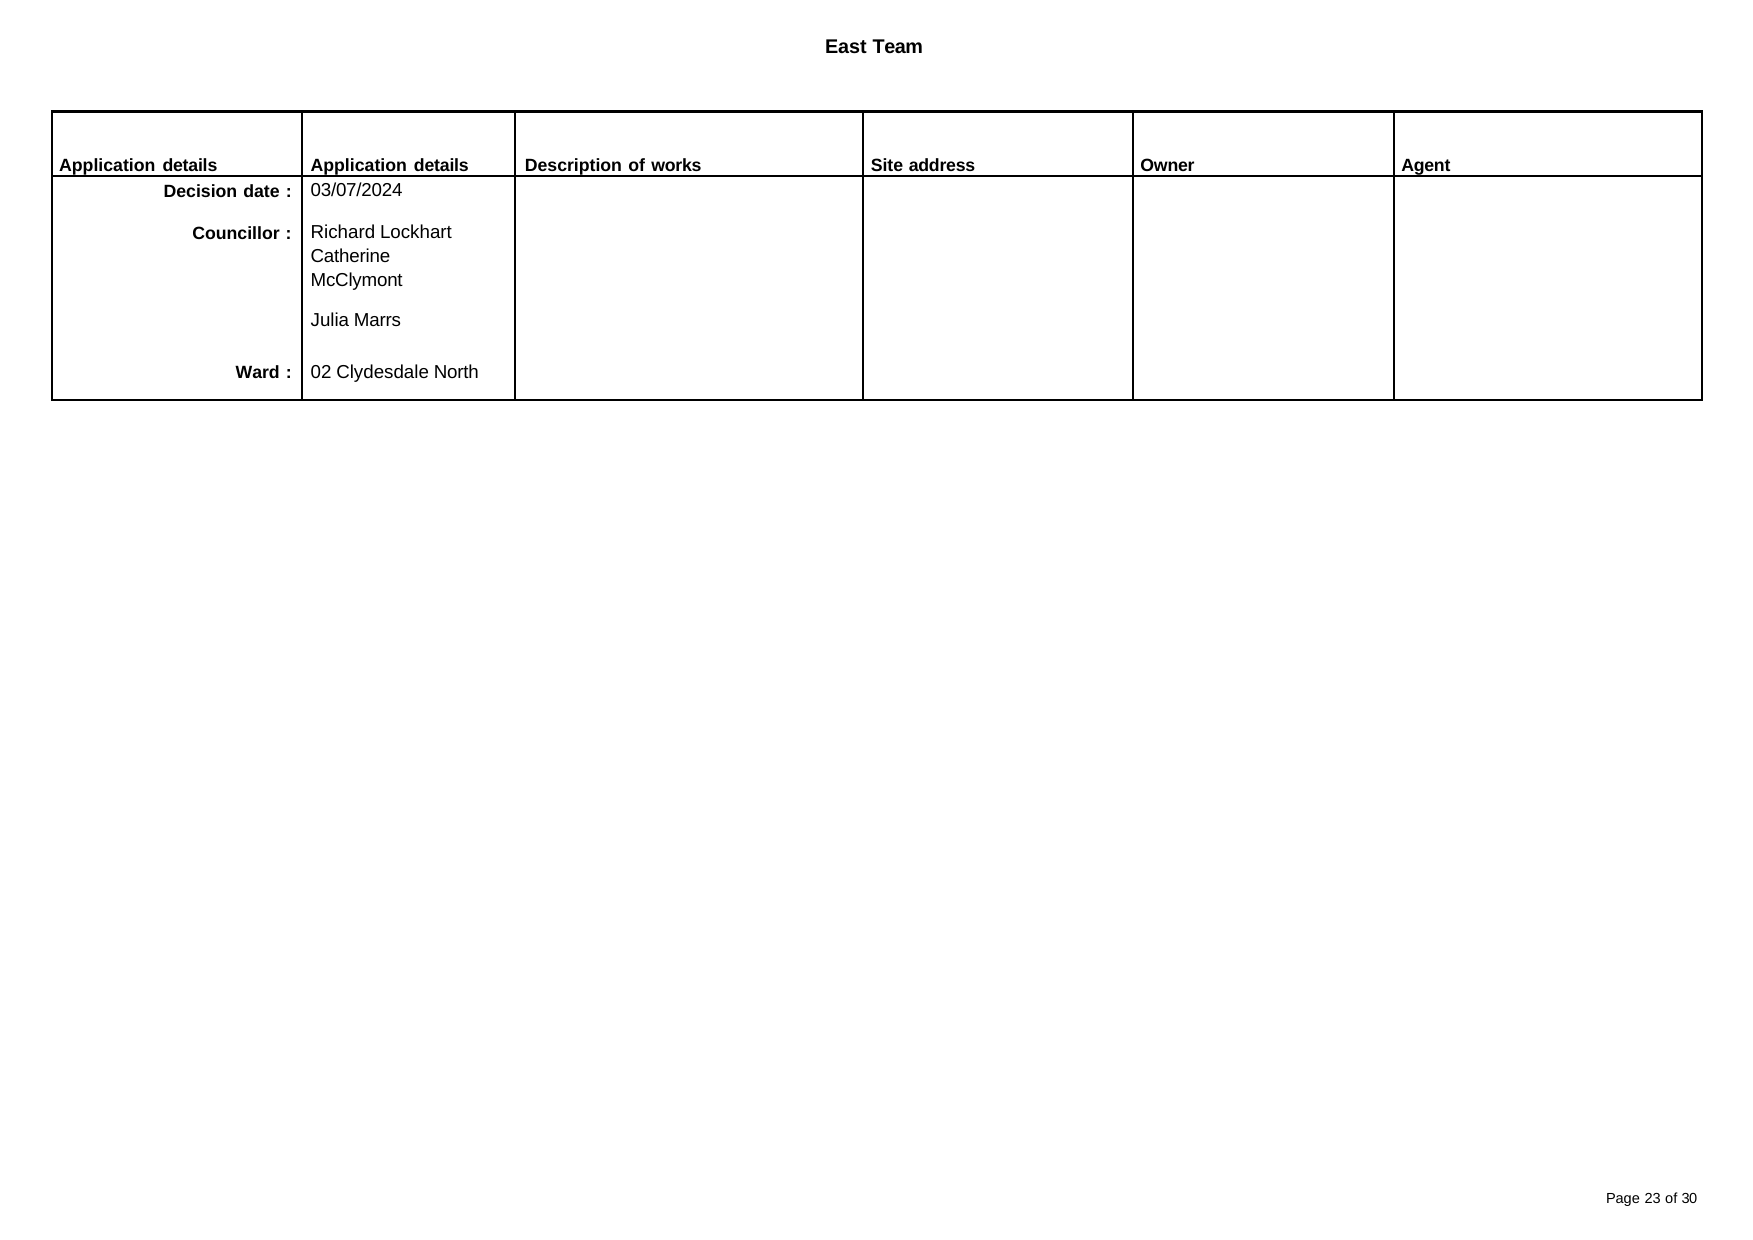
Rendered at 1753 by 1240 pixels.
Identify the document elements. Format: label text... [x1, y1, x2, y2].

table_cell Decision date : [53, 177, 301, 218]
table_cell [1134, 348, 1393, 399]
table_header Owner [1134, 113, 1393, 175]
table_cell [1134, 218, 1393, 347]
table_cell Ward : [53, 348, 301, 399]
table_cell Richard Lockhart Catherine McClymont Julia Marrs [303, 218, 514, 347]
table_cell [1395, 348, 1701, 399]
table_cell 02 Clydesdale North [303, 348, 514, 399]
table_cell [864, 348, 1132, 399]
table_cell Councillor : [53, 218, 301, 347]
table_cell 03/07/2024 [303, 177, 514, 218]
table_cell [864, 177, 1132, 218]
table_header Application details [303, 113, 514, 175]
table_header Description of works [516, 113, 862, 175]
table_cell [864, 218, 1132, 347]
table_header Application details [53, 113, 301, 175]
table_cell [1134, 177, 1393, 218]
table_cell [516, 177, 862, 399]
table_header Agent [1395, 113, 1701, 175]
table_cell [1395, 177, 1701, 218]
table_header Site address [864, 113, 1132, 175]
table_cell [1395, 218, 1701, 347]
